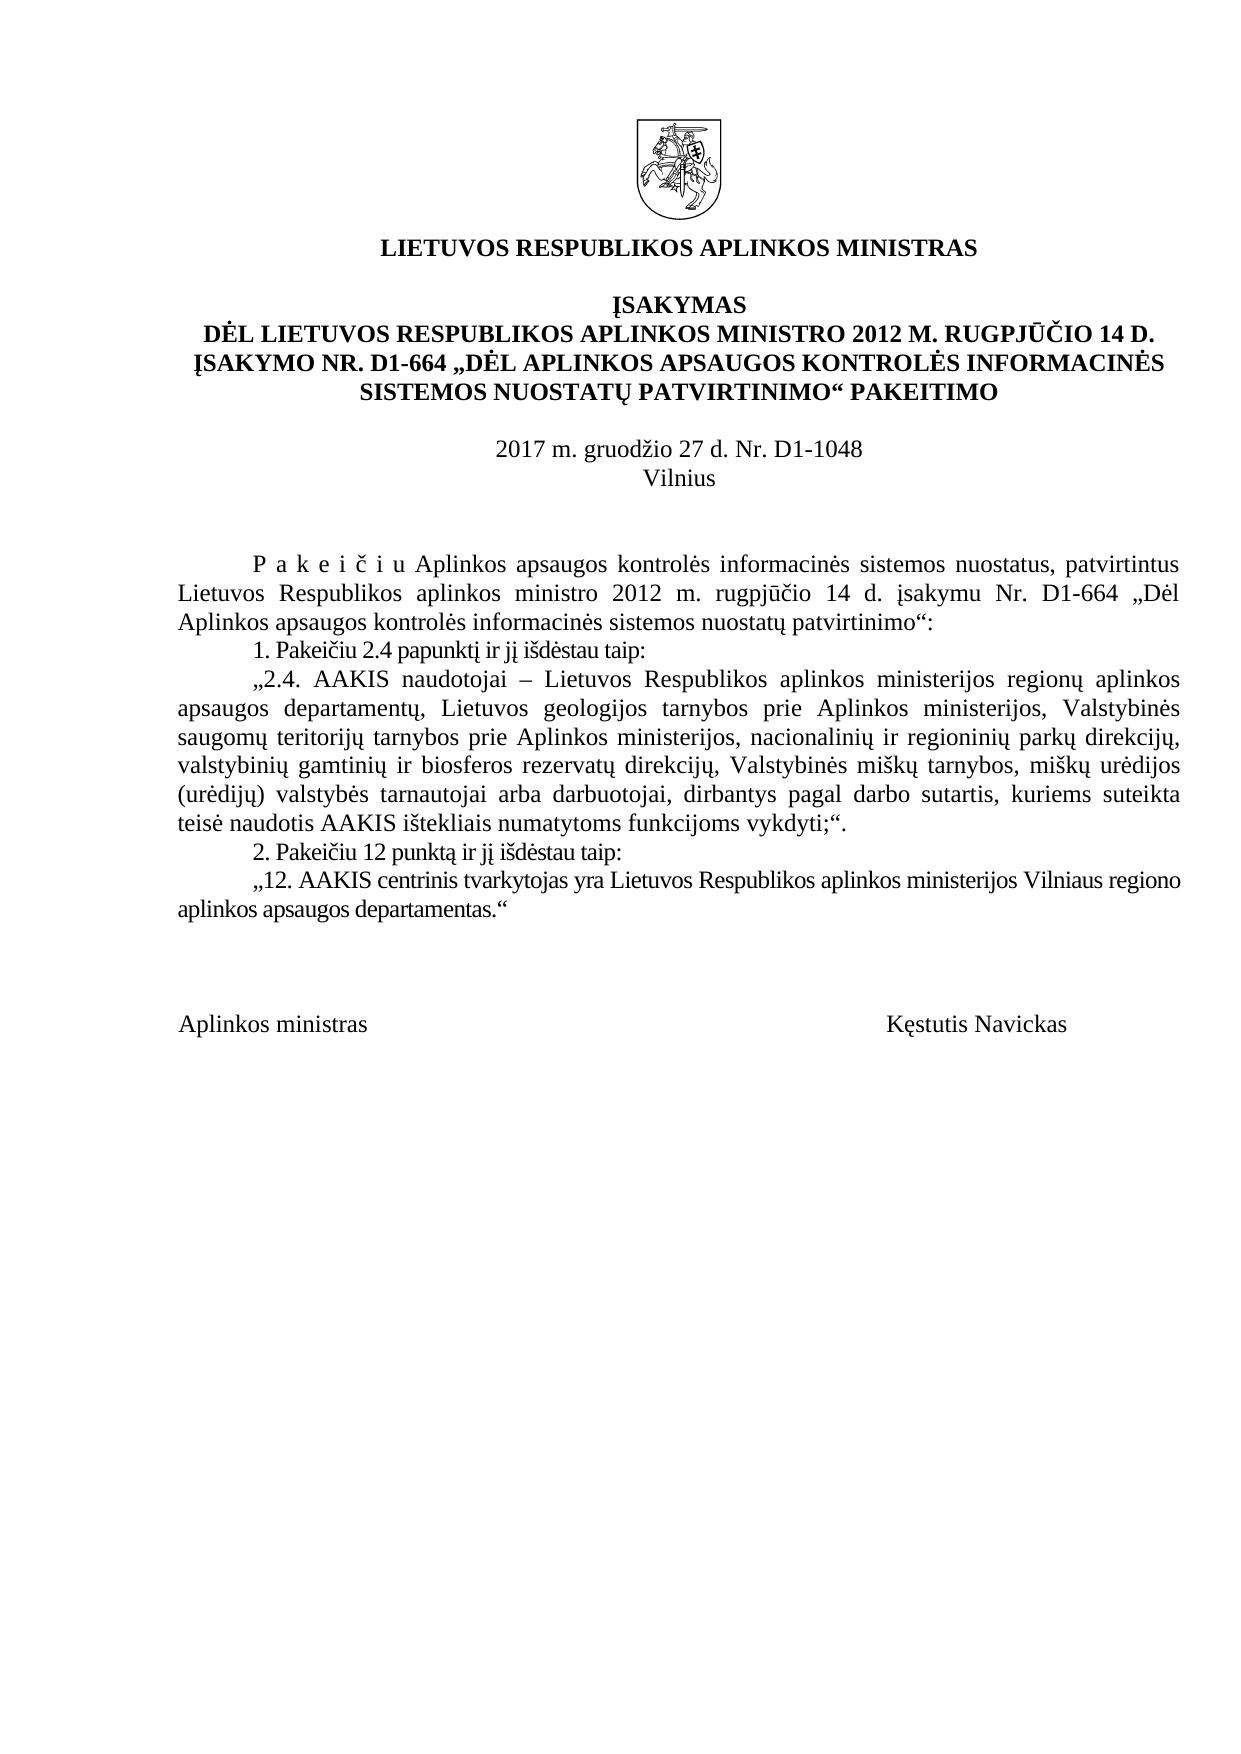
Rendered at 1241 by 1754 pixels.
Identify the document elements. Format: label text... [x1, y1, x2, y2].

text DĖL LIETUVOS RESPUBLIKOS APLINKOS MINISTRO 2012 M. RUGPJŪČIO 14 D. ĮSAKYMO NR. D1-664 „DĖL APLINKOS APSAUGOS KONTROLĖS INFORMACINĖS SISTEMOS NUOSTATŲ PATVIRTINIMO“ PAKEITIMO [177, 319, 1181, 406]
text „2.4. AAKIS naudotojai – Lietuvos Respublikos aplinkos ministerijos regionų aplinkos apsaugos departamentų, Lietuvos geologijos tarnybos prie Aplinkos ministerijos, Valstybinės saugomų teritorijų tarnybos prie Aplinkos ministerijos, nacionalinių ir regioninių parkų direkcijų, valstybinių gamtinių ir biosferos rezervatų direkcijų, Valstybinės miškų tarnybos, miškų urėdijos (urėdijų) valstybės tarnautojai arba darbuotojai, dirbantys pagal darbo sutartis, kuriems suteikta teisė naudotis AAKIS ištekliais numatytoms funkcijoms vykdyti;“. [177, 664, 1181, 837]
text LIETUVOS RESPUBLIKOS APLINKOS MINISTRAS [177, 233, 1181, 262]
text 1. Pakeičiu 2.4 papunktį ir jį išdėstau taip: [177, 636, 1181, 664]
text P a k e i č i u Aplinkos apsaugos kontrolės informacinės sistemos nuostatus, patvirtintus Lietuvos Respublikos aplinkos ministro 2012 m. rugpjūčio 14 d. įsakymu Nr. D1-664 „Dėl Aplinkos apsaugos kontrolės informacinės sistemos nuostatų patvirtinimo“: [177, 549, 1181, 636]
text Vilnius [177, 463, 1181, 492]
text ĮSAKYMAS [177, 291, 1181, 319]
text 2. Pakeičiu 12 punktą ir jį išdėstau taip: [177, 837, 1181, 866]
text „12. AAKIS centrinis tvarkytojas yra Lietuvos Respublikos aplinkos ministerijos Vilniaus regiono aplinkos apsaugos departamentas.“ [177, 866, 1181, 923]
text Aplinkos ministras Kęstutis Navickas [178, 1009, 1177, 1038]
text 2017 m. gruodžio 27 d. Nr. D1-1048 [177, 434, 1181, 463]
